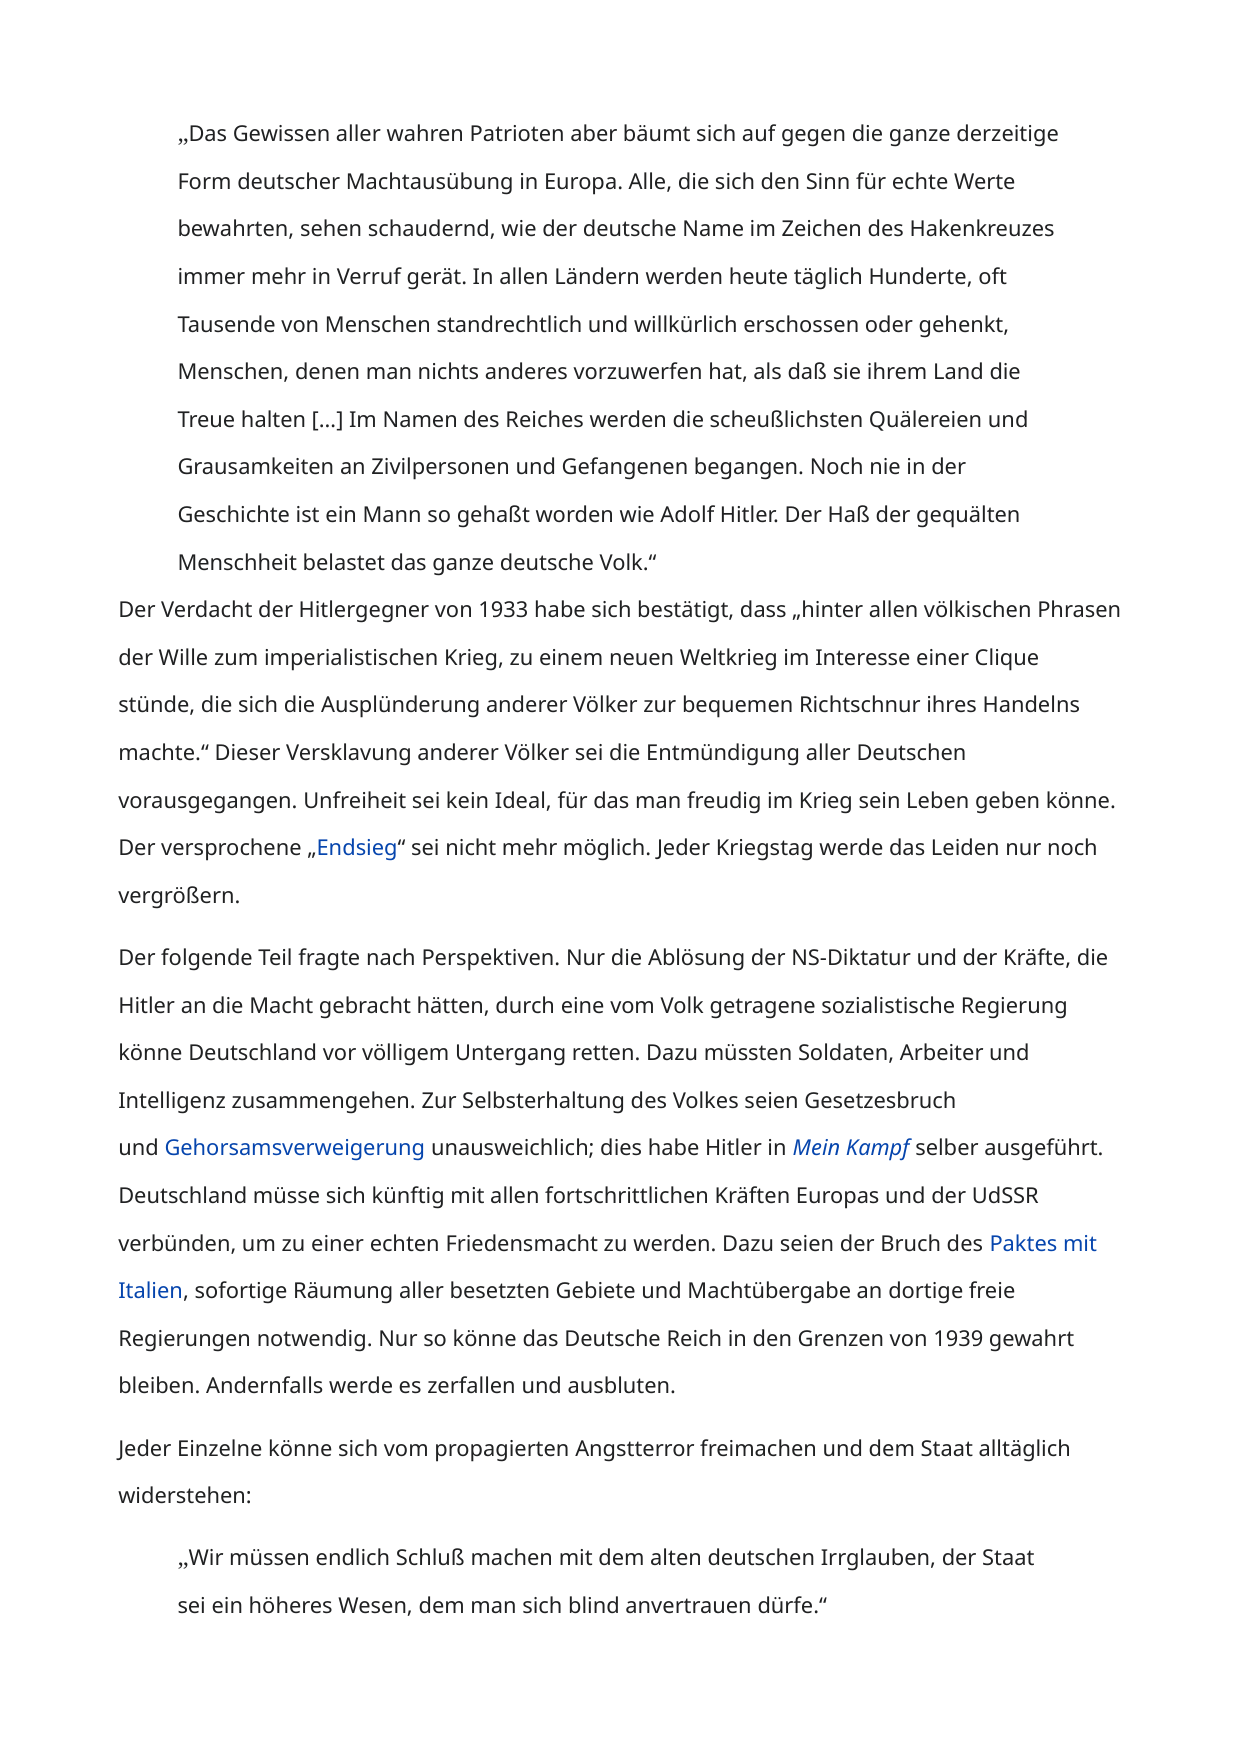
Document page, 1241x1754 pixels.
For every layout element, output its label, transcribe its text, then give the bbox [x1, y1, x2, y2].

text Der folgende Teil fragte nach Perspektiven. Nur die Ablösung der NS-Diktatur und der Kräfte, die Hitler an die Macht gebracht hätten, durch eine vom Volk getragene sozialistische Regierung könne Deutschland vor völligem Untergang retten. Dazu müssten Soldaten, Arbeiter und Intelligenz zusammengehen. Zur Selbsterhaltung des Volkes seien Gesetzesbruch und Gehorsamsverweigerung unausweichlich; dies habe Hitler in Mein Kampf selber ausgeführt. Deutschland müsse sich künftig mit allen fortschrittlichen Kräften Europas und der UdSSR verbünden, um zu einer echten Friedensmacht zu werden. Dazu seien der Bruch des Paktes mit Italien, sofortige Räumung aller besetzten Gebiete und Machtübergabe an dortige freie Regierungen notwendig. Nur so könne das Deutsche Reich in den Grenzen von 1939 gewahrt bleiben. Andernfalls werde es zerfallen und ausbluten. [118, 942, 1122, 1400]
text „Wir müssen endlich Schluß machen mit dem alten deutschen Irrglauben, der Staat sei ein höheres Wesen, dem man sich blind anvertrauen dürfe.“ [177, 1542, 1063, 1620]
text Jeder Einzelne könne sich vom propagierten Angstterror freimachen und dem Staat alltäglich widerstehen: [118, 1433, 1122, 1510]
text „Das Gewissen aller wahren Patrioten aber bäumt sich auf gegen die ganze derzeitige Form deutscher Machtausübung in Europa. Alle, die sich den Sinn für echte Werte bewahrten, sehen schaudernd, wie der deutsche Name im Zeichen des Hakenkreuzes immer mehr in Verruf gerät. In allen Ländern werden heute täglich Hunderte, oft Tausende von Menschen standrechtlich und willkürlich erschossen oder gehenkt, Menschen, denen man nichts anderes vorzuwerfen hat, als daß sie ihrem Land die Treue halten […] Im Namen des Reiches werden die scheußlichsten Quälereien und Grausamkeiten an Zivilpersonen und Gefangenen begangen. Noch nie in der Geschichte ist ein Mann so gehaßt worden wie Adolf Hitler. Der Haß der gequälten Menschheit belastet das ganze deutsche Volk.“ [177, 118, 1063, 576]
text Der Verdacht der Hitlergegner von 1933 habe sich bestätigt, dass „hinter allen völkischen Phrasen der Wille zum imperialistischen Krieg, zu einem neuen Weltkrieg im Interesse einer Clique stünde, die sich die Ausplünderung anderer Völker zur bequemen Richtschnur ihres Handelns machte.“ Dieser Versklavung anderer Völker sei die Entmündigung aller Deutschen vorausgegangen. Unfreiheit sei kein Ideal, für das man freudig im Krieg sein Leben geben könne. Der versprochene „Endsieg“ sei nicht mehr möglich. Jeder Kriegstag werde das Leiden nur noch vergrößern. [118, 594, 1122, 909]
